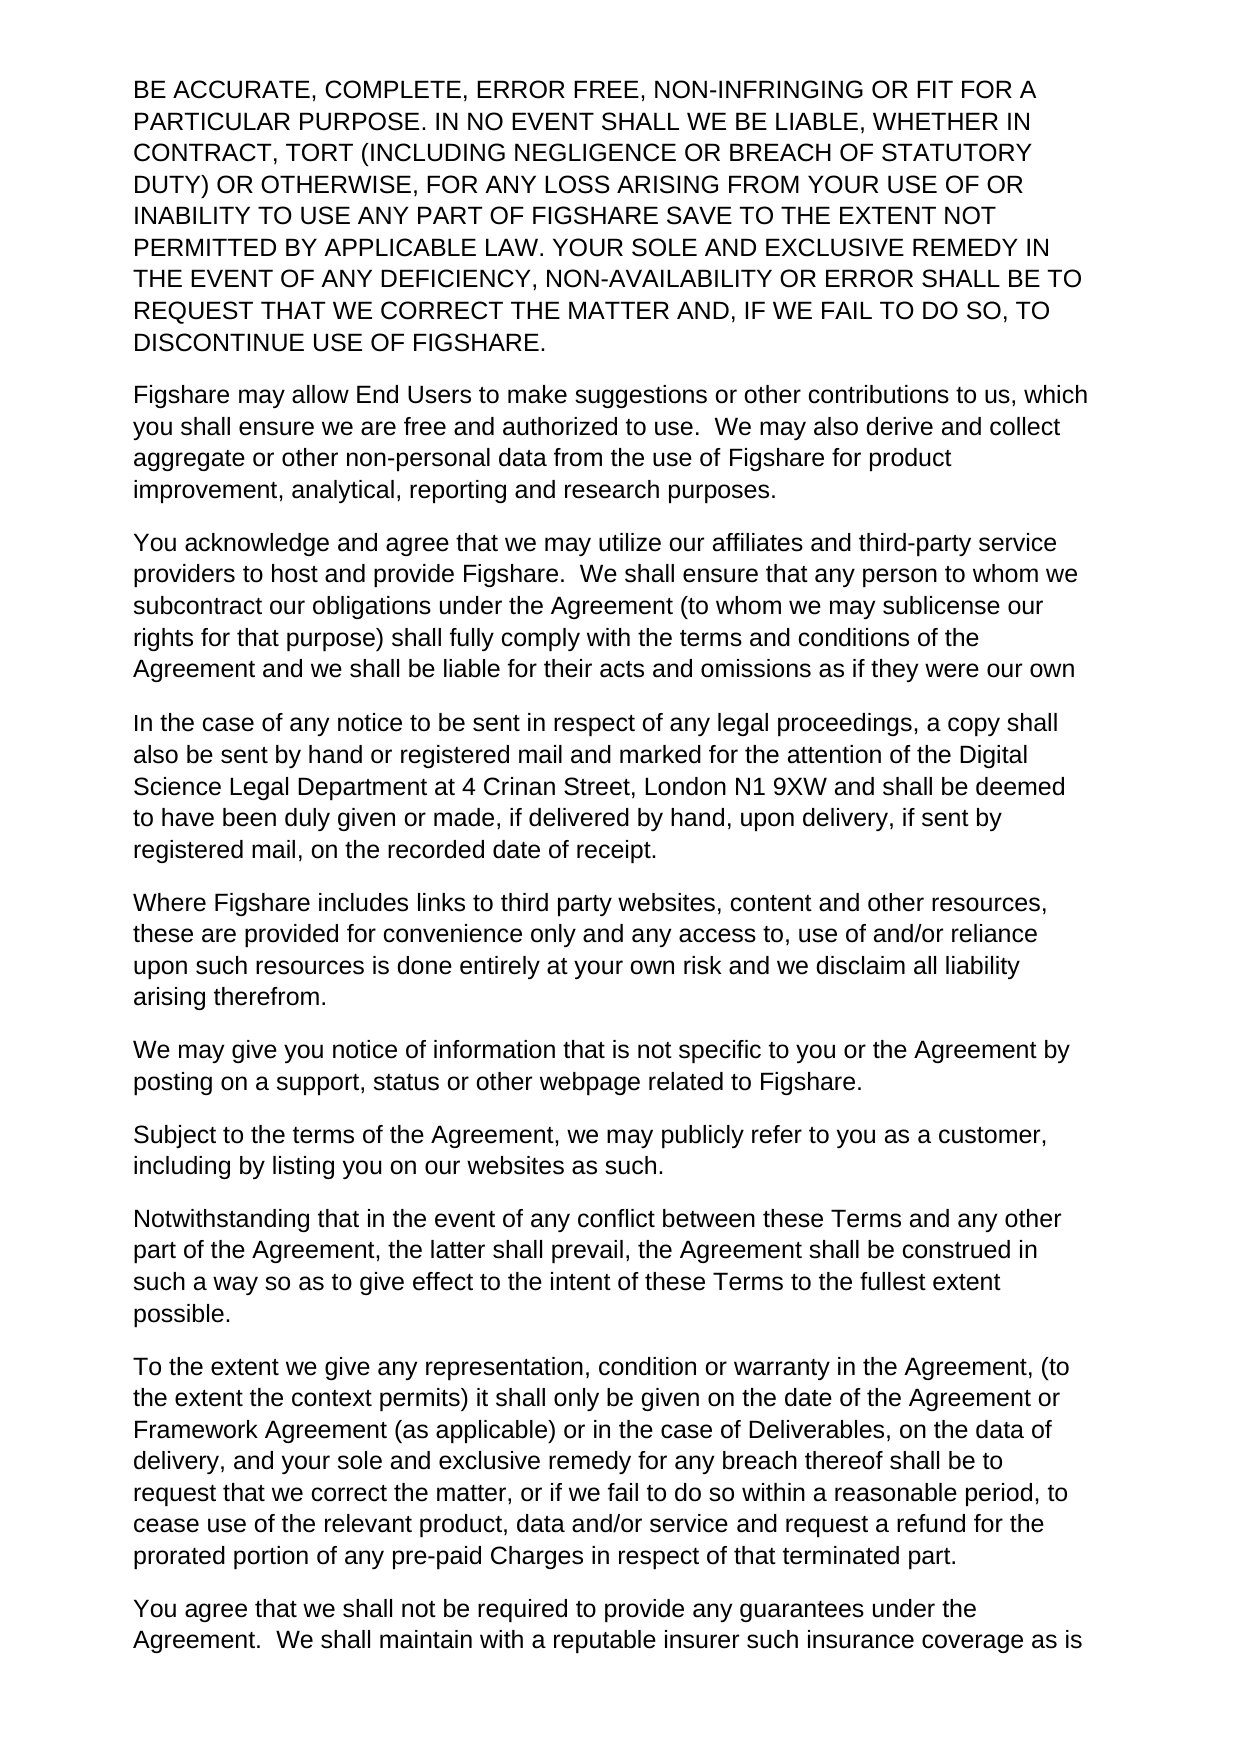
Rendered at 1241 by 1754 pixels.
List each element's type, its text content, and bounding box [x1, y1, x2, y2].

text In the case of any notice to be sent in respect of any legal proceedings, a copy shall also be sent by hand or registered mail and marked for the attention of the Digital Science Legal Department at 4 Crinan Street, London N1 9XW and shall be deemed to have been duly given or made, if delivered by hand, upon delivery, if sent by registered mail, on the recorded date of receipt. [133, 707, 1093, 864]
text Figshare may allow End Users to make suggestions or other contributions to us, which you shall ensure we are free and authorized to use. We may also derive and collect aggregate or other non-personal data from the use of Figshare for product improvement, analytical, reporting and research purposes. [133, 380, 1093, 504]
text Where Figshare includes links to third party websites, content and other resources, these are provided for convenience only and any access to, use of and/or reliance upon such resources is done entirely at your own risk and we disclaim all liability arising therefrom. [133, 888, 1093, 1011]
text We may give you notice of information that is not specific to you or the Agreement by posting on a support, status or other webpage related to Figshare. [133, 1035, 1093, 1096]
text Subject to the terms of the Agreement, we may publicly refer to you as a customer, including by listing you on our websites as such. [133, 1119, 1093, 1180]
text You agree that we shall not be required to provide any guarantees under the Agreement. We shall maintain with a reputable insurer such insurance coverage as is [133, 1594, 1093, 1654]
text be accurate, complete, error free, non-infringing or fit for a particular purpose. IN NO EVENT SHALL WE BE LIABLE, WHETHER IN CONTRACT, TORT (INCLUDING NEGLIGENCE OR BREACH OF STATUTORY DUTY) OR OTHERWISE, FOR ANY LOSS ARISING FROM YOUR USE OF OR INABILITY TO USE ANY PART OF FIGSHARE SAVE TO THE EXTENT NOT PERMITTED BY APPLICABLE LAW. YOUR SOLE AND EXCLUSIVE REMEDY IN THE EVENT OF ANY DEFICIENCY, NON-AVAILABILITY OR ERROR SHALL BE TO REQUEST THAT WE CORRECT THE MATTER AND, IF WE FAIL TO DO SO, TO DISCONTINUE USE OF FIGSHARE. [133, 75, 1093, 356]
text You acknowledge and agree that we may utilize our affiliates and third-party service providers to host and provide Figshare. We shall ensure that any person to whom we subcontract our obligations under the Agreement (to whom we may sublicense our rights for that purpose) shall fully comply with the terms and conditions of the Agreement and we shall be liable for their acts and omissions as if they were our own [133, 528, 1093, 683]
text To the extent we give any representation, condition or warranty in the Agreement, (to the extent the context permits) it shall only be given on the date of the Agreement or Framework Agreement (as applicable) or in the case of Deliverables, on the data of delivery, and your sole and exclusive remedy for any breach thereof shall be to request that we correct the matter, or if we fail to do so within a reasonable period, to cease use of the relevant product, data and/or service and request a refund for the prorated portion of any pre-paid Charges in respect of that terminated part. [133, 1351, 1093, 1569]
text Notwithstanding that in the event of any conflict between these Terms and any other part of the Agreement, the latter shall prevail, the Agreement shall be construed in such a way so as to give effect to the intent of these Terms to the fullest extent possible. [133, 1204, 1093, 1327]
